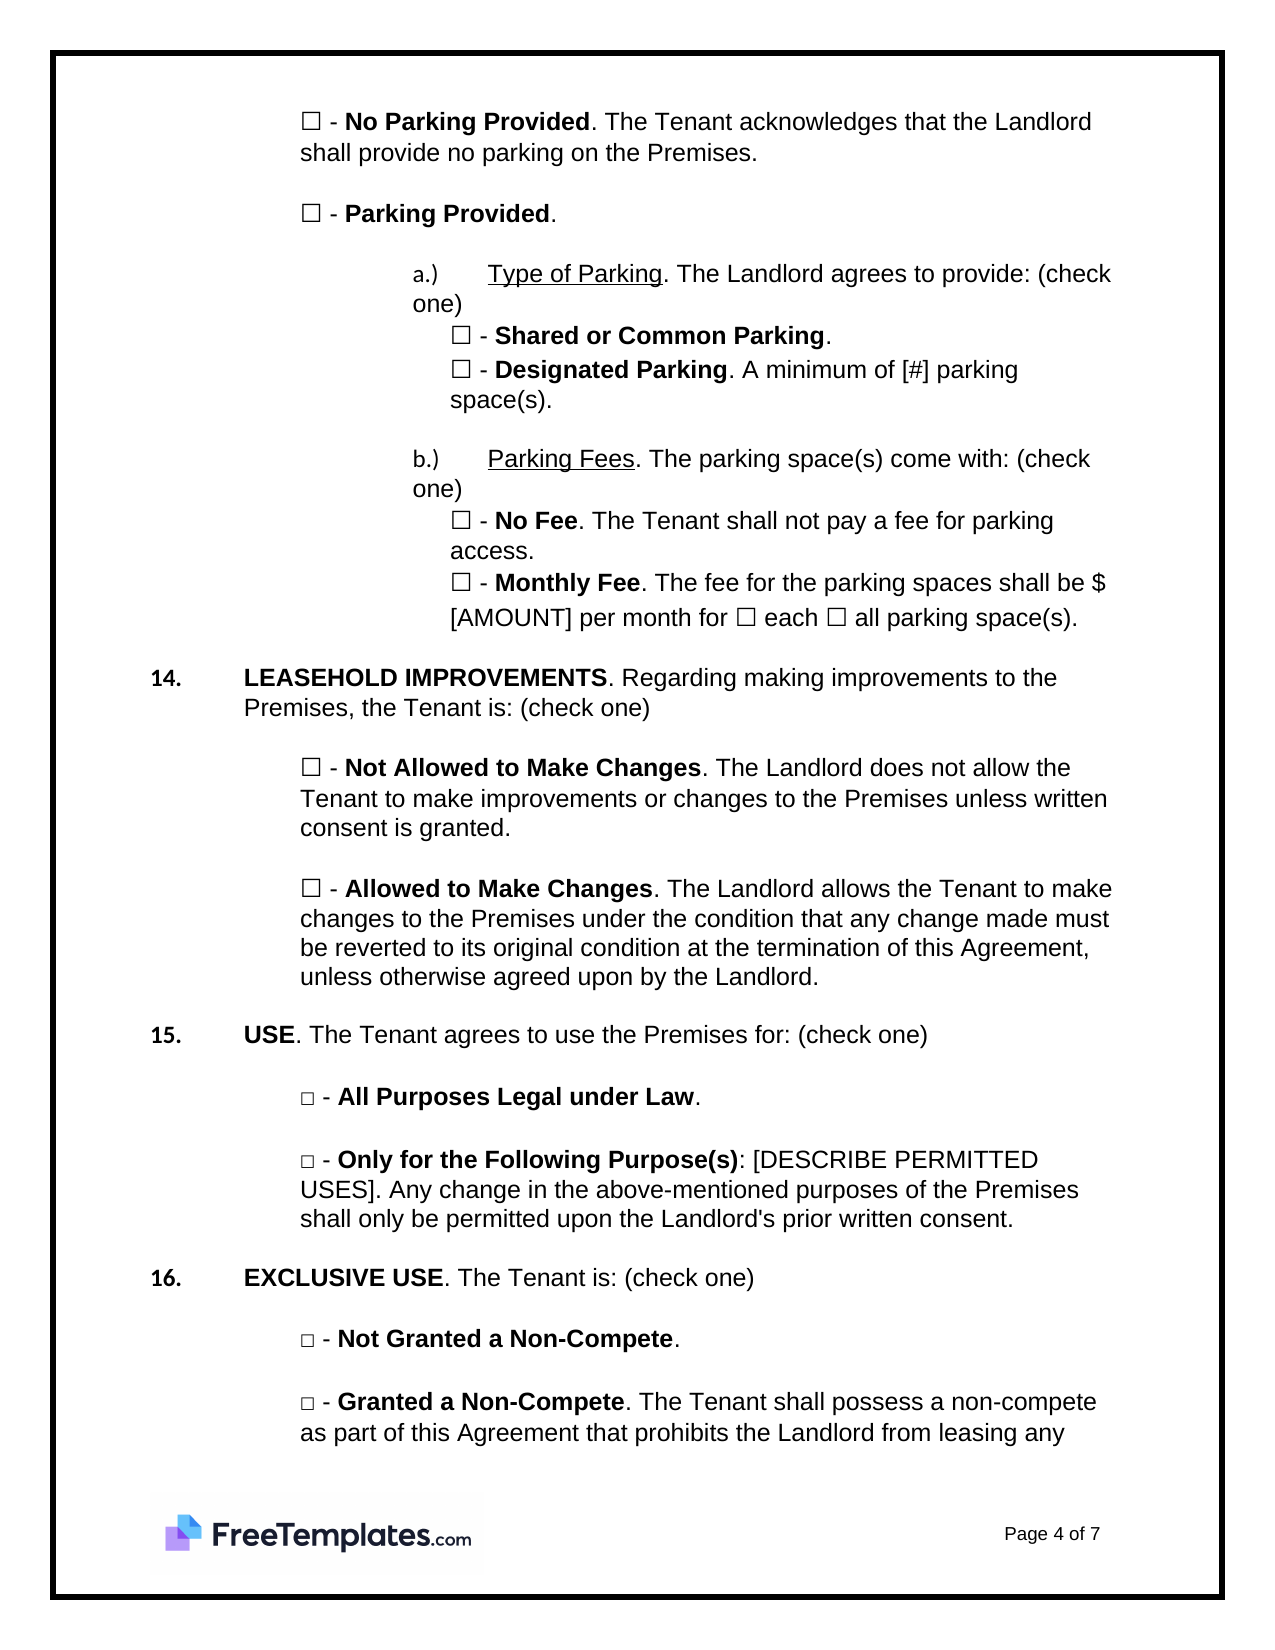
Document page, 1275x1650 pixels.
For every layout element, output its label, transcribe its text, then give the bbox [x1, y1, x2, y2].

text ☐ - All Purposes Legal under Law. [300, 1079, 1125, 1113]
text ☐ - Only for the Following Purpose(s): [DESCRIBE PERMITTED USES]. Any change in the above-mentioned purposes of the Premises shall only be permitted upon the Landlord's prior written consent. [300, 1141, 1125, 1233]
list ☐ - Not Allowed to Make Changes. The Landlord does not allow the Tenant to make improvements or changes to the Premises unless written consent is granted. [300, 750, 1125, 842]
text ☐ - Not Granted a Non-Compete. [300, 1321, 1125, 1355]
list Type of Parking. The Landlord agrees to provide: (check one) [412, 258, 1125, 317]
text ☐ - Granted a Non-Compete. The Tenant shall possess a non-compete as part of this Agreement that prohibits the Landlord from leasing any [300, 1384, 1125, 1447]
list ☐ - Allowed to Make Changes. The Landlord allows the Tenant to make changes to the Premises under the condition that any change made must be reverted to its original condition at the termination of this Agreement, unless otherwise agreed upon by the Landlord. [300, 870, 1125, 991]
list ☐ - Parking Provided. [300, 195, 1125, 229]
list ☐ - Shared or Common Parking. [450, 317, 1125, 351]
list ☐ - No Fee. The Tenant shall not pay a fee for parking access. [450, 502, 1125, 565]
list EXCLUSIVE USE. The Tenant is: (check one) [150, 1262, 1125, 1292]
list ☐ - Designated Parking. A minimum of [#] parking space(s). [450, 351, 1125, 414]
list LEASEHOLD IMPROVEMENTS. Regarding making improvements to the Premises, the Tenant is: (check one) [150, 662, 1125, 721]
list ☐ - No Parking Provided. The Tenant acknowledges that the Landlord shall provide no parking on the Premises. [300, 104, 1125, 167]
list ☐ - Monthly Fee. The fee for the parking spaces shall be $[AMOUNT] per month for ☐ each ☐ all parking space(s). [450, 565, 1125, 633]
list Parking Fees. The parking space(s) come with: (check one) [412, 443, 1125, 502]
list USE. The Tenant agrees to use the Premises for: (check one) [150, 1019, 1125, 1050]
